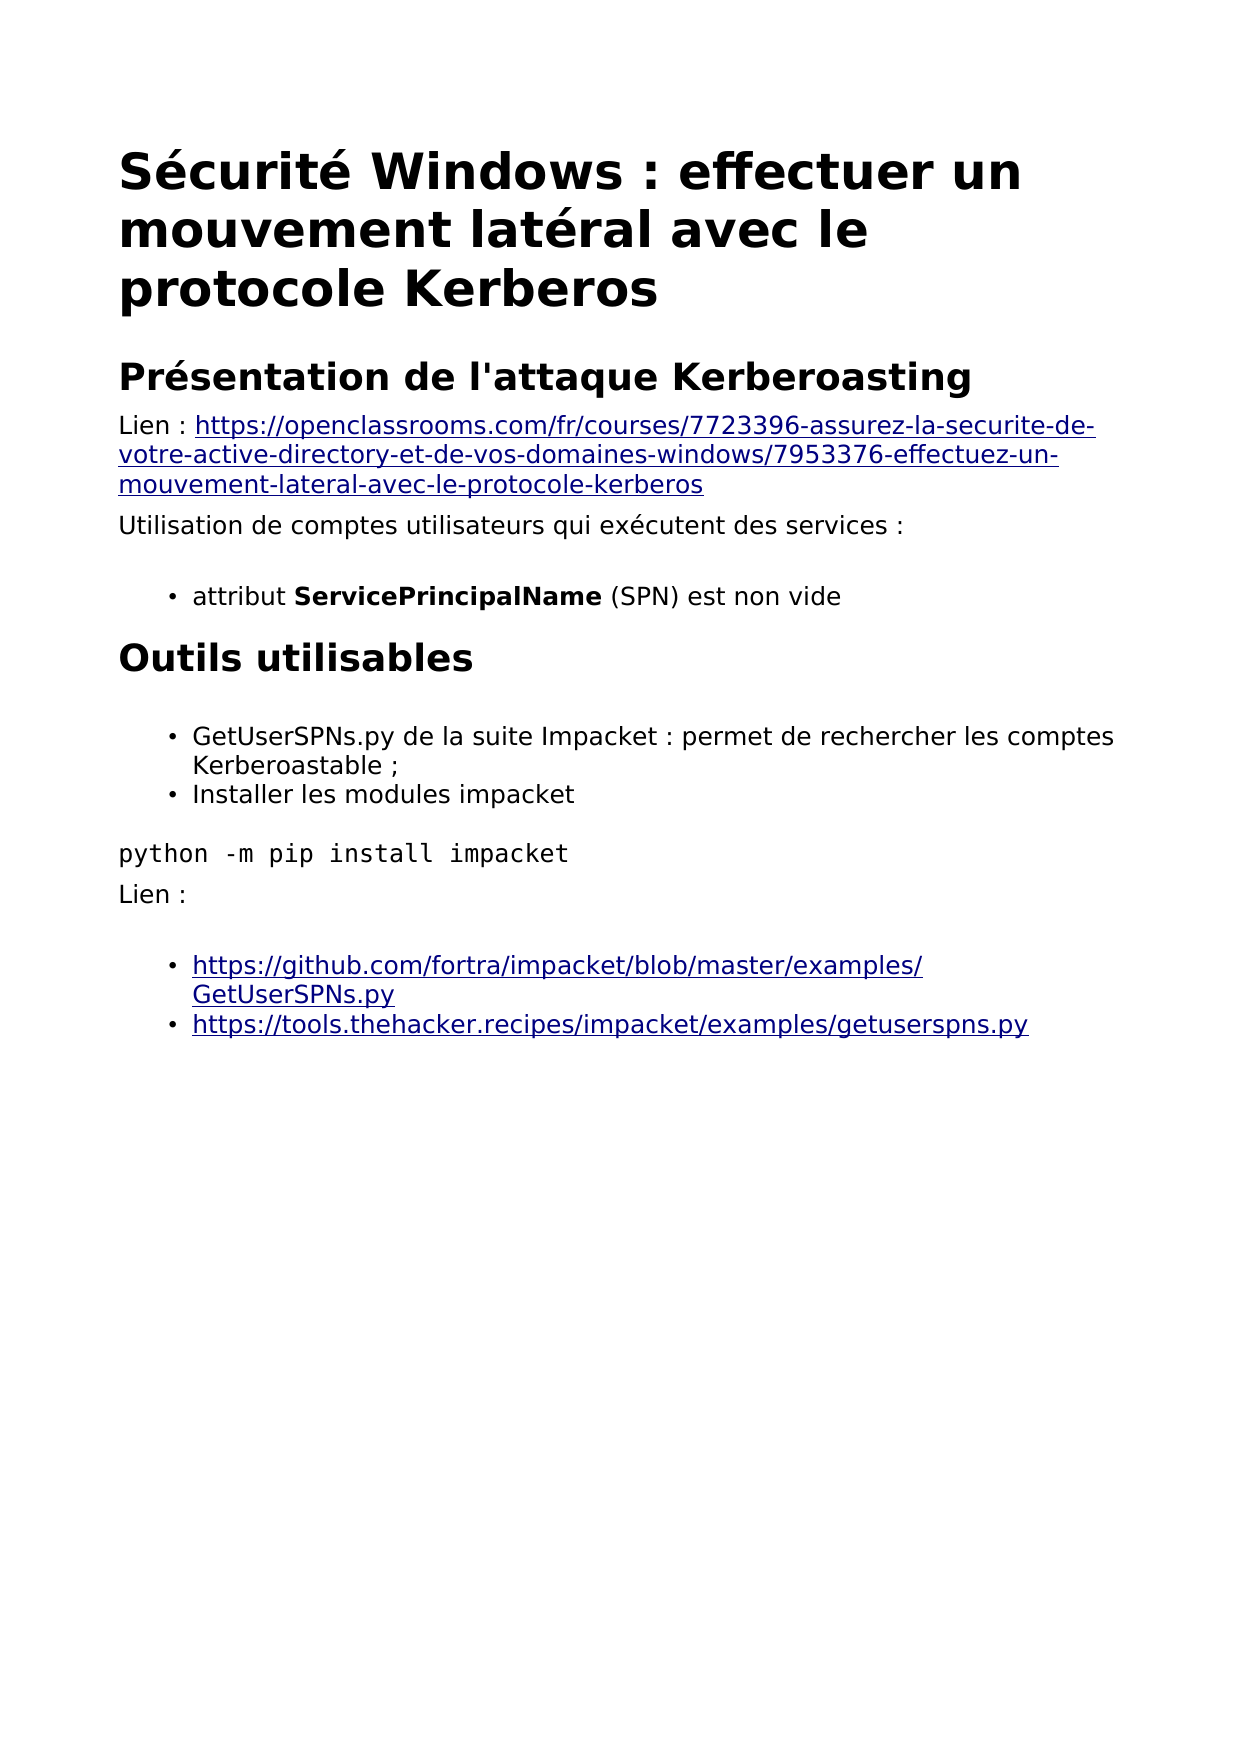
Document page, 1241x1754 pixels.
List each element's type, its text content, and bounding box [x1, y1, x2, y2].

subtitle Outils utilisables [118, 637, 1122, 680]
text python -m pip install impacket [118, 839, 1122, 868]
list https://tools.thehacker.recipes/impacket/examples/getuserspns.py [177, 1010, 1122, 1039]
list https://github.com/fortra/impacket/blob/master/examples/GetUserSPNs.py [177, 951, 1122, 1010]
list GetUserSPNs.py de la suite Impacket : permet de rechercher les comptes Kerberoastable ; [177, 722, 1122, 781]
subtitle Présentation de l'attaque Kerberoasting [118, 355, 1122, 399]
text Utilisation de comptes utilisateurs qui exécutent des services : [118, 511, 1122, 541]
list Installer les modules impacket [177, 781, 1122, 810]
subtitle Sécurité Windows : effectuer un mouvement latéral avec le protocole Kerberos [118, 143, 1122, 318]
text Lien : https://openclassrooms.com/fr/courses/7723396-assurez-la-securite-de-votre-active-directory-et-de-vos-domaines-windows/7953376-effectuez-un-mouvement-lateral-avec-le-protocole-kerberos [118, 411, 1122, 499]
list attribut ServicePrincipalName (SPN) est non vide [177, 583, 1122, 612]
text Lien : [118, 880, 1122, 909]
